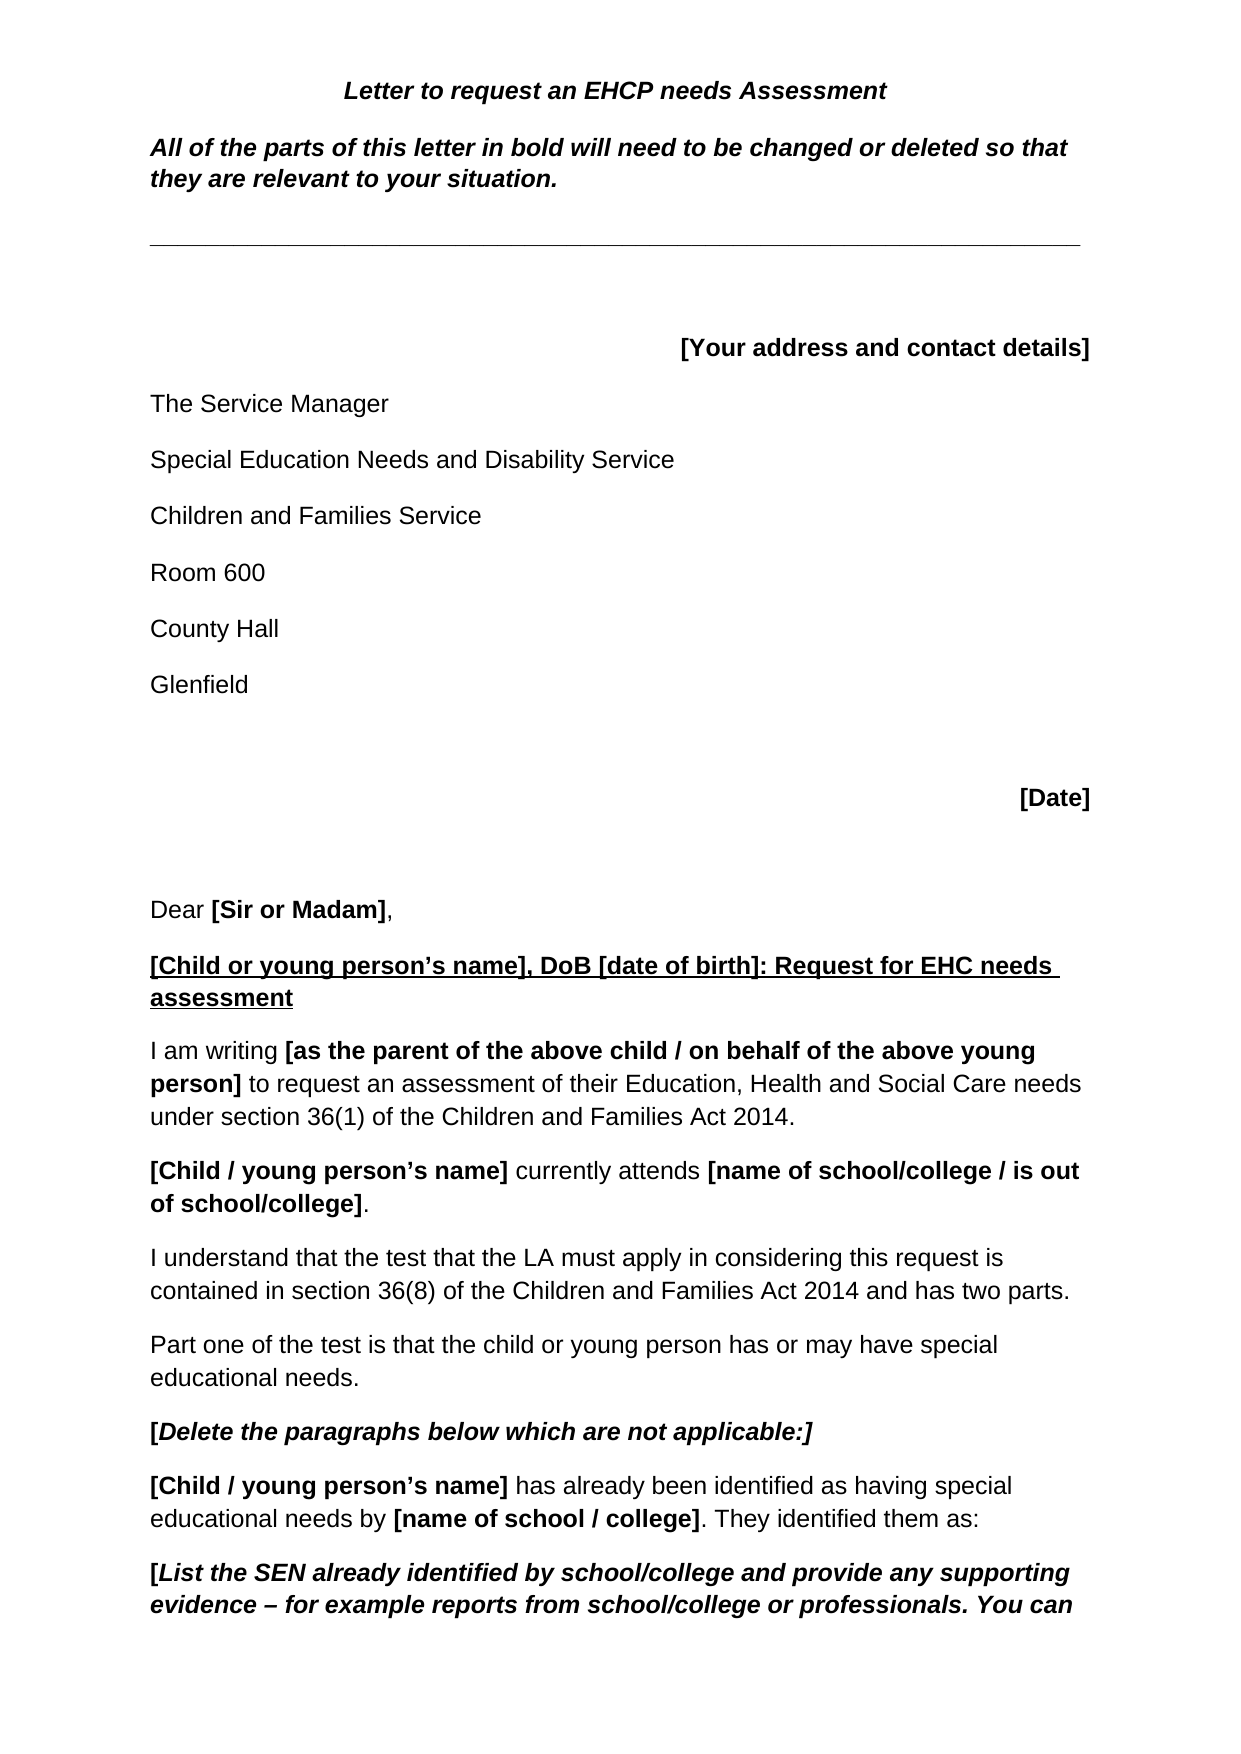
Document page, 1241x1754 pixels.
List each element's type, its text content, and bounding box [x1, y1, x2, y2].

text The Service Manager [150, 386, 1090, 417]
text [Date] [150, 780, 1090, 811]
text Part one of the test is that the child or young person has or may have special educational needs. [150, 1330, 1090, 1392]
text ___________________________________________________________________ [150, 217, 1090, 249]
text [Delete the paragraphs below which are not applicable:] [150, 1417, 1090, 1446]
text All of the parts of this letter in bold will need to be changed or deleted so that they are relevant to your situation. [150, 130, 1090, 192]
text I am writing [as the parent of the above child / on behalf of the above young person] to request an assessment of their Education, Health and Social Care needs under section 36(1) of the Children and Families Act 2014. [150, 1036, 1090, 1131]
text [Child or young person’s name], DoB [date of birth]: Request for EHC needs assessment [150, 949, 1090, 1011]
text Room 600 [150, 555, 1090, 586]
text [List the SEN already identified by school/college and provide any supporting evidence – for example reports from school/college or professionals. You can [150, 1557, 1090, 1619]
text [Your address and contact details] [150, 330, 1090, 361]
text Children and Families Service [150, 499, 1090, 530]
text Dear [Sir or Madam], [150, 892, 1090, 924]
text I understand that the test that the LA must apply in considering this request is contained in section 36(8) of the Children and Families Act 2014 and has two parts. [150, 1243, 1090, 1305]
text Letter to request an EHCP needs Assessment [150, 74, 1090, 105]
text Glenfield [150, 667, 1090, 699]
text Special Education Needs and Disability Service [150, 442, 1090, 474]
text [Child / young person’s name] has already been identified as having special educational needs by [name of school / college]. They identified them as: [150, 1471, 1090, 1532]
text County Hall [150, 611, 1090, 642]
text [Child / young person’s name] currently attends [name of school/college / is out of school/college]. [150, 1156, 1090, 1218]
